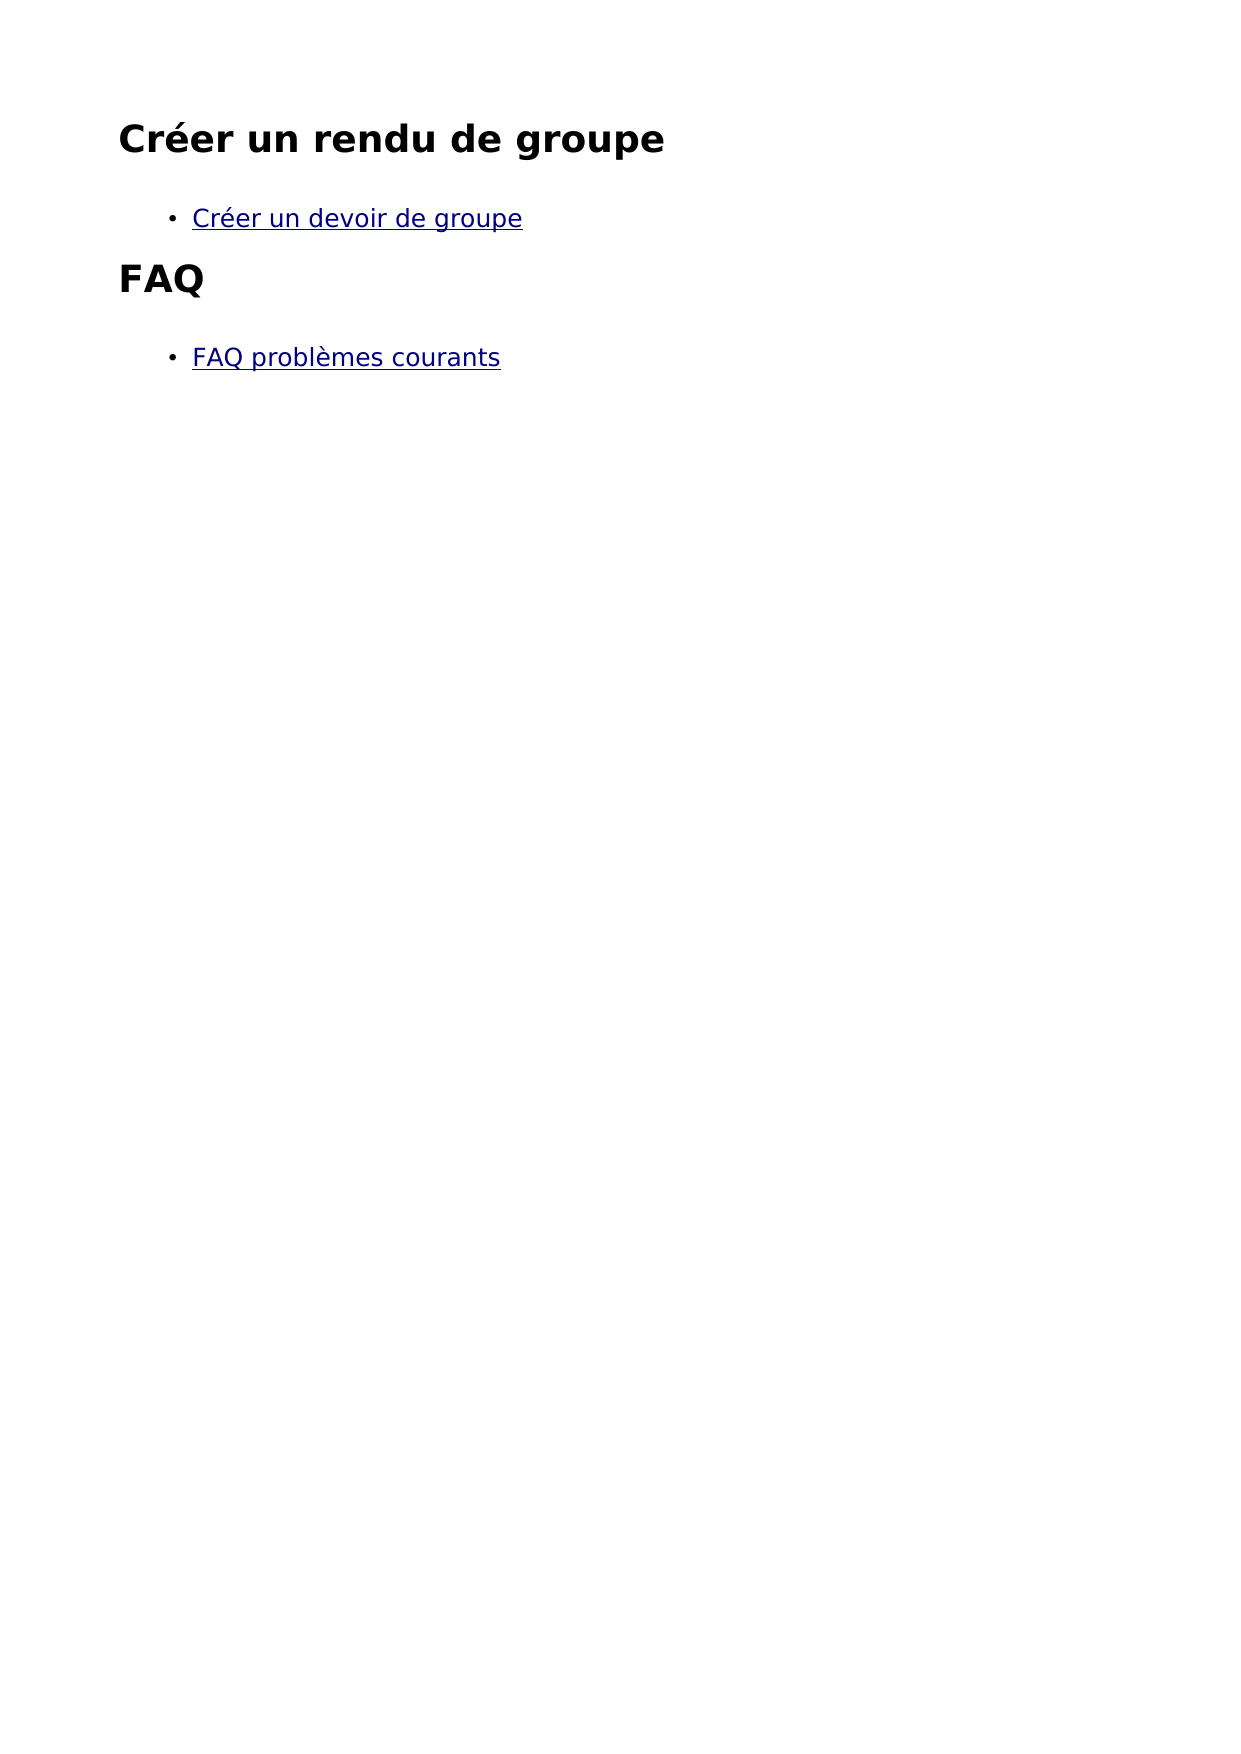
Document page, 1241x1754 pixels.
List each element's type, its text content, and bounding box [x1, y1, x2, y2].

list Créer un devoir de groupe [177, 204, 1122, 233]
subtitle Créer un rendu de groupe [118, 118, 1122, 162]
list FAQ problèmes courants [177, 343, 1122, 373]
subtitle FAQ [118, 258, 1122, 302]
